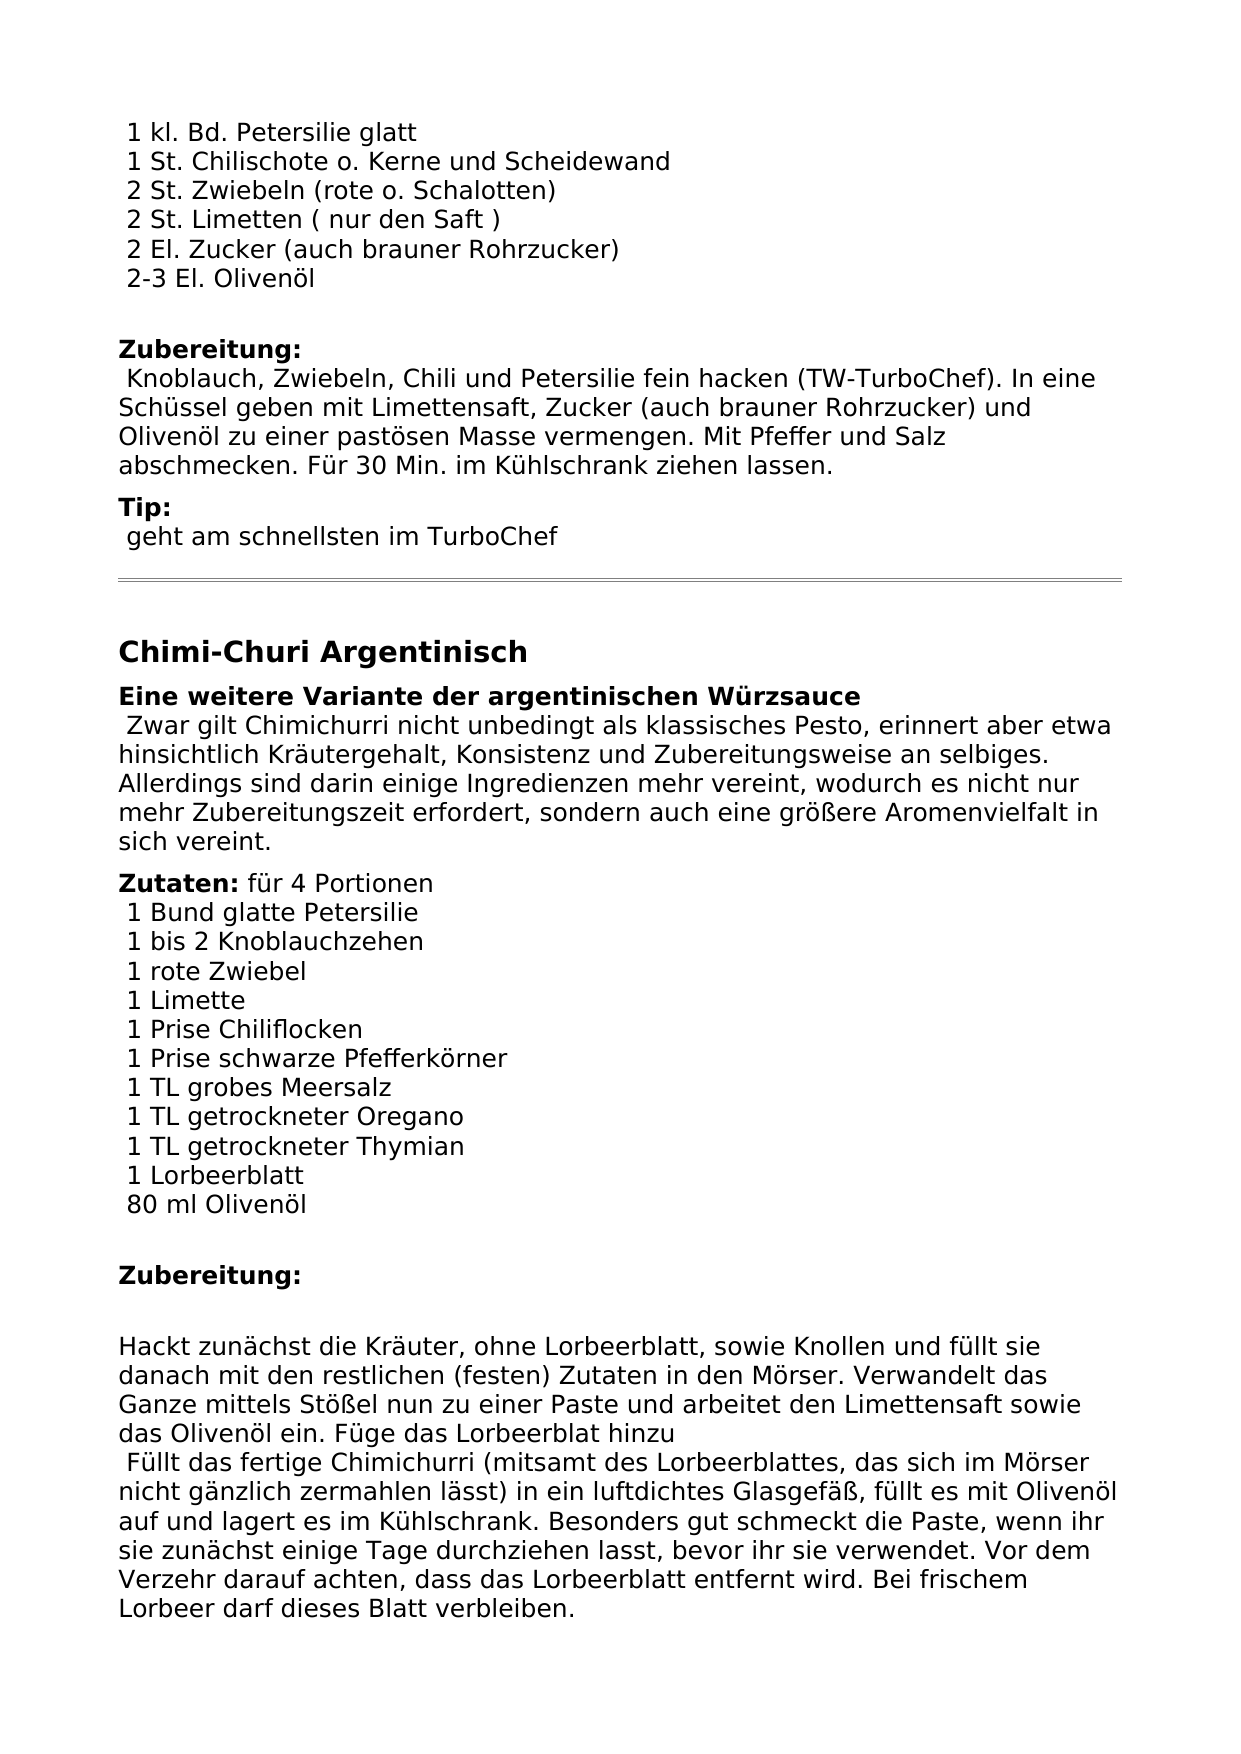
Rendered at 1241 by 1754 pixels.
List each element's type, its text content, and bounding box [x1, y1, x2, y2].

text Eine weitere Variante der argentinischen Würzsauce Zwar gilt Chimichurri nicht unbedingt als klassisches Pesto, erinnert aber etwa hinsichtlich Kräutergehalt, Konsistenz und Zubereitungsweise an selbiges. Allerdings sind darin einige Ingredienzen mehr vereint, wodurch es nicht nur mehr Zubereitungszeit erfordert, sondern auch eine größere Aromenvielfalt in sich vereint. [118, 682, 1122, 857]
text Zubereitung: Knoblauch, Zwiebeln, Chili und Petersilie fein hacken (TW-TurboChef). In eine Schüssel geben mit Limettensaft, Zucker (auch brauner Rohrzucker) und Olivenöl zu einer pastösen Masse vermengen. Mit Pfeffer und Salz abschmecken. Für 30 Min. im Kühlschrank ziehen lassen. [118, 335, 1122, 481]
text Zutaten: für 4 Portionen 1 Bund glatte Petersilie 1 bis 2 Knoblauchzehen 1 rote Zwiebel 1 Limette 1 Prise Chiliflocken 1 Prise schwarze Pfefferkörner 1 TL grobes Meersalz 1 TL getrockneter Oregano 1 TL getrockneter Thymian 1 Lorbeerblatt 80 ml Olivenöl [118, 869, 1122, 1248]
text Hackt zunächst die Kräuter, ohne Lorbeerblatt, sowie Knollen und füllt sie danach mit den restlichen (festen) Zutaten in den Mörser. Verwandelt das Ganze mittels Stößel nun zu einer Paste und arbeitet den Limettensaft sowie das Olivenöl ein. Füge das Lorbeerblat hinzu Füllt das fertige Chimichurri (mitsamt des Lorbeerblattes, das sich im Mörser nicht gänzlich zermahlen lässt) in ein luftdichtes Glasgefäß, füllt es mit Olivenöl auf und lagert es im Kühlschrank. Besonders gut schmeckt die Paste, wenn ihr sie zunächst einige Tage durchziehen lasst, bevor ihr sie verwendet. Vor dem Verzehr darauf achten, dass das Lorbeerblatt entfernt wird. Bei frischem Lorbeer darf dieses Blatt verbleiben. [118, 1332, 1122, 1623]
text Tip: geht am schnellsten im TurboChef [118, 493, 1122, 551]
text 1 kl. Bd. Petersilie glatt 1 St. Chilischote o. Kerne und Scheidewand 2 St. Zwiebeln (rote o. Schalotten) 2 St. Limetten ( nur den Saft ) 2 El. Zucker (auch brauner Rohrzucker) 2-3 El. Olivenöl [118, 118, 1122, 322]
text Zubereitung: [118, 1261, 1122, 1319]
subtitle Chimi-Churi Argentinisch [118, 635, 1122, 669]
